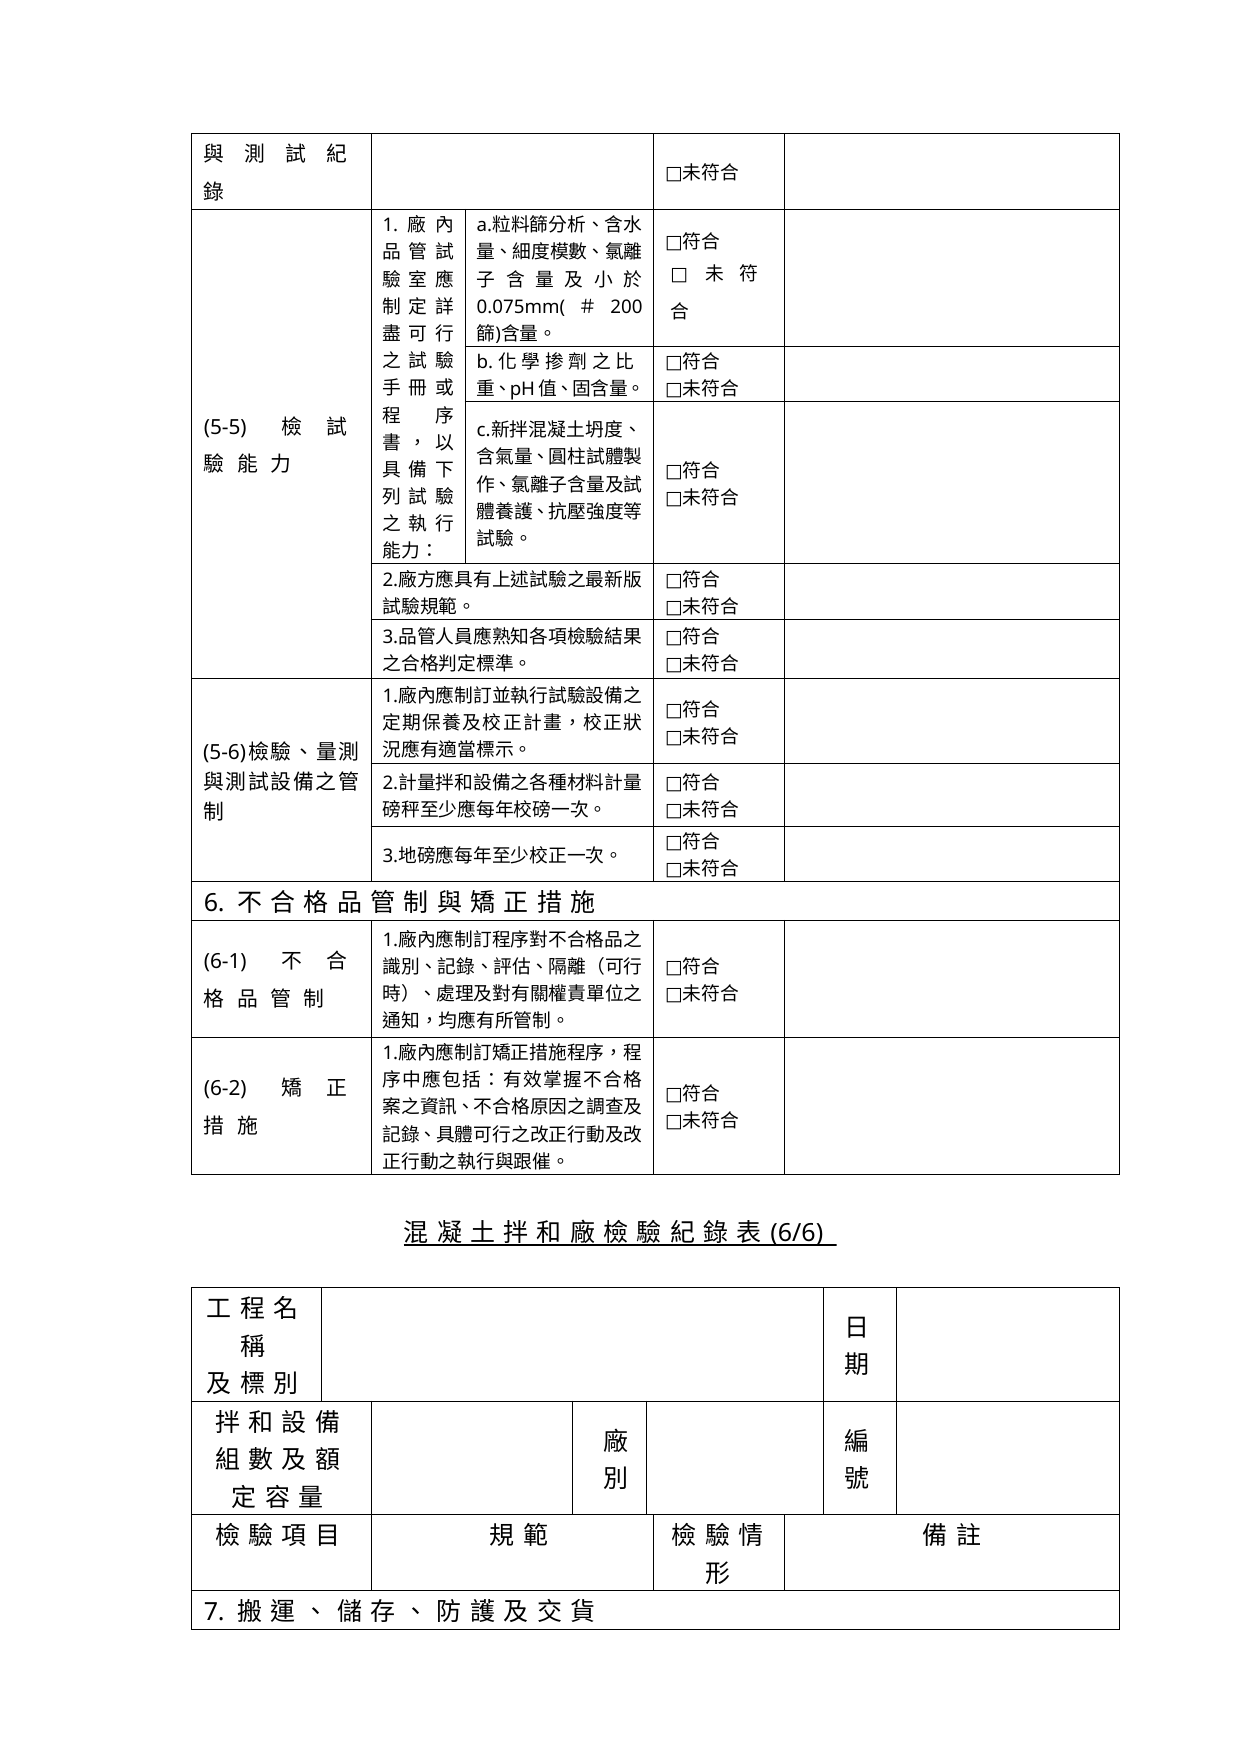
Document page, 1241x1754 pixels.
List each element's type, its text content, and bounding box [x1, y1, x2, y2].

table_cell 檢驗項目 [192, 1515, 371, 1590]
table_cell □符合 □未符合 [654, 402, 784, 563]
table_cell □符合 □未符合 [654, 827, 784, 881]
table_cell □符合 □未符合 [654, 620, 784, 678]
table_cell b.化學掺劑之比重、pH值、固含量。 [466, 347, 653, 401]
table_cell □未符合 [654, 134, 784, 209]
text 混凝土拌和廠檢驗紀錄表(6/6) [203, 1212, 1037, 1249]
table_cell [785, 620, 1119, 678]
table_cell [785, 1038, 1119, 1173]
table_cell (5-5)檢試驗能力 [192, 210, 371, 678]
table_cell 拌和設備組數及額定容量 [192, 1402, 371, 1514]
table_cell [785, 210, 1119, 346]
table_cell 3.地磅應每年至少校正一次。 [372, 827, 653, 881]
table_cell 1.廠內應制訂矯正措施程序，程序中應包括：有效掌握不合格案之資訊、不合格原因之調查及記錄、具體可行之改正行動及改正行動之執行與跟催。 [372, 1038, 653, 1173]
table_header [322, 1288, 823, 1401]
table_cell [785, 921, 1119, 1037]
table_cell [372, 1402, 572, 1514]
table_cell [785, 564, 1119, 619]
table_cell 1.廠內品管試驗室應制定詳盡可行之試驗手冊或程序書，以具備下列試驗之執行能力： [372, 210, 465, 563]
table_cell [785, 402, 1119, 563]
table_cell a.粒料篩分析、含水量、細度模數、氯離子含量及小於0.075mm(＃200篩)含量。 [466, 210, 653, 346]
table_header 日期 [824, 1288, 896, 1401]
table_cell [785, 134, 1119, 209]
table_cell [785, 827, 1119, 881]
table_cell [372, 134, 653, 209]
table_cell 3.品管人員應熟知各項檢驗結果之合格判定標準。 [372, 620, 653, 678]
table_cell 檢驗情形 [654, 1515, 784, 1590]
table_cell □符合 □未符合 [654, 764, 784, 826]
table_header 工程名稱 及標別 [192, 1288, 321, 1401]
table_cell 2.廠方應具有上述試驗之最新版試驗規範。 [372, 564, 653, 619]
table_cell □符合 □未符合 [654, 679, 784, 763]
table_cell [785, 679, 1119, 763]
table_cell 2.計量拌和設備之各種材料計量磅秤至少應每年校磅一次。 [372, 764, 653, 826]
table_cell [647, 1402, 823, 1514]
table_cell (6-2)矯正措施 [192, 1038, 371, 1173]
table_cell 7.搬運、儲存、防護及交貨 [192, 1591, 1119, 1629]
table_cell 1.廠內應制訂並執行試驗設備之定期保養及校正計畫，校正狀況應有適當標示。 [372, 679, 653, 763]
table_cell □符合 □未符合 [654, 921, 784, 1037]
table_cell 6.不合格品管制與矯正措施 [192, 882, 1119, 920]
table_cell 1.廠內應制訂程序對不合格品之識別、記錄、評估、隔離（可行時）、處理及對有關權責單位之通知，均應有所管制。 [372, 921, 653, 1037]
table_cell [897, 1402, 1119, 1514]
table_header [897, 1288, 1119, 1401]
table_cell □符合 □未符合 [654, 564, 784, 619]
table_cell □符合 □未符合 [654, 210, 784, 346]
table_cell 規範 [372, 1515, 653, 1590]
table_cell □符合 □未符合 [654, 1038, 784, 1173]
table_cell c.新拌混凝土坍度、含氣量、圓柱試體製作、氯離子含量及試體養護、抗壓強度等試驗。 [466, 402, 653, 563]
table_cell 與測試紀錄 [192, 134, 371, 209]
table_cell 備註 [785, 1515, 1119, 1590]
table_cell [785, 347, 1119, 401]
table_cell (6-1)不合格品管制 [192, 921, 371, 1037]
table_cell 編號 [824, 1402, 896, 1514]
table_cell 廠別 [573, 1402, 646, 1514]
table_cell [785, 764, 1119, 826]
table_cell (5-6)檢驗、量測與測試設備之管制 [192, 679, 371, 881]
table_cell □符合 □未符合 [654, 347, 784, 401]
